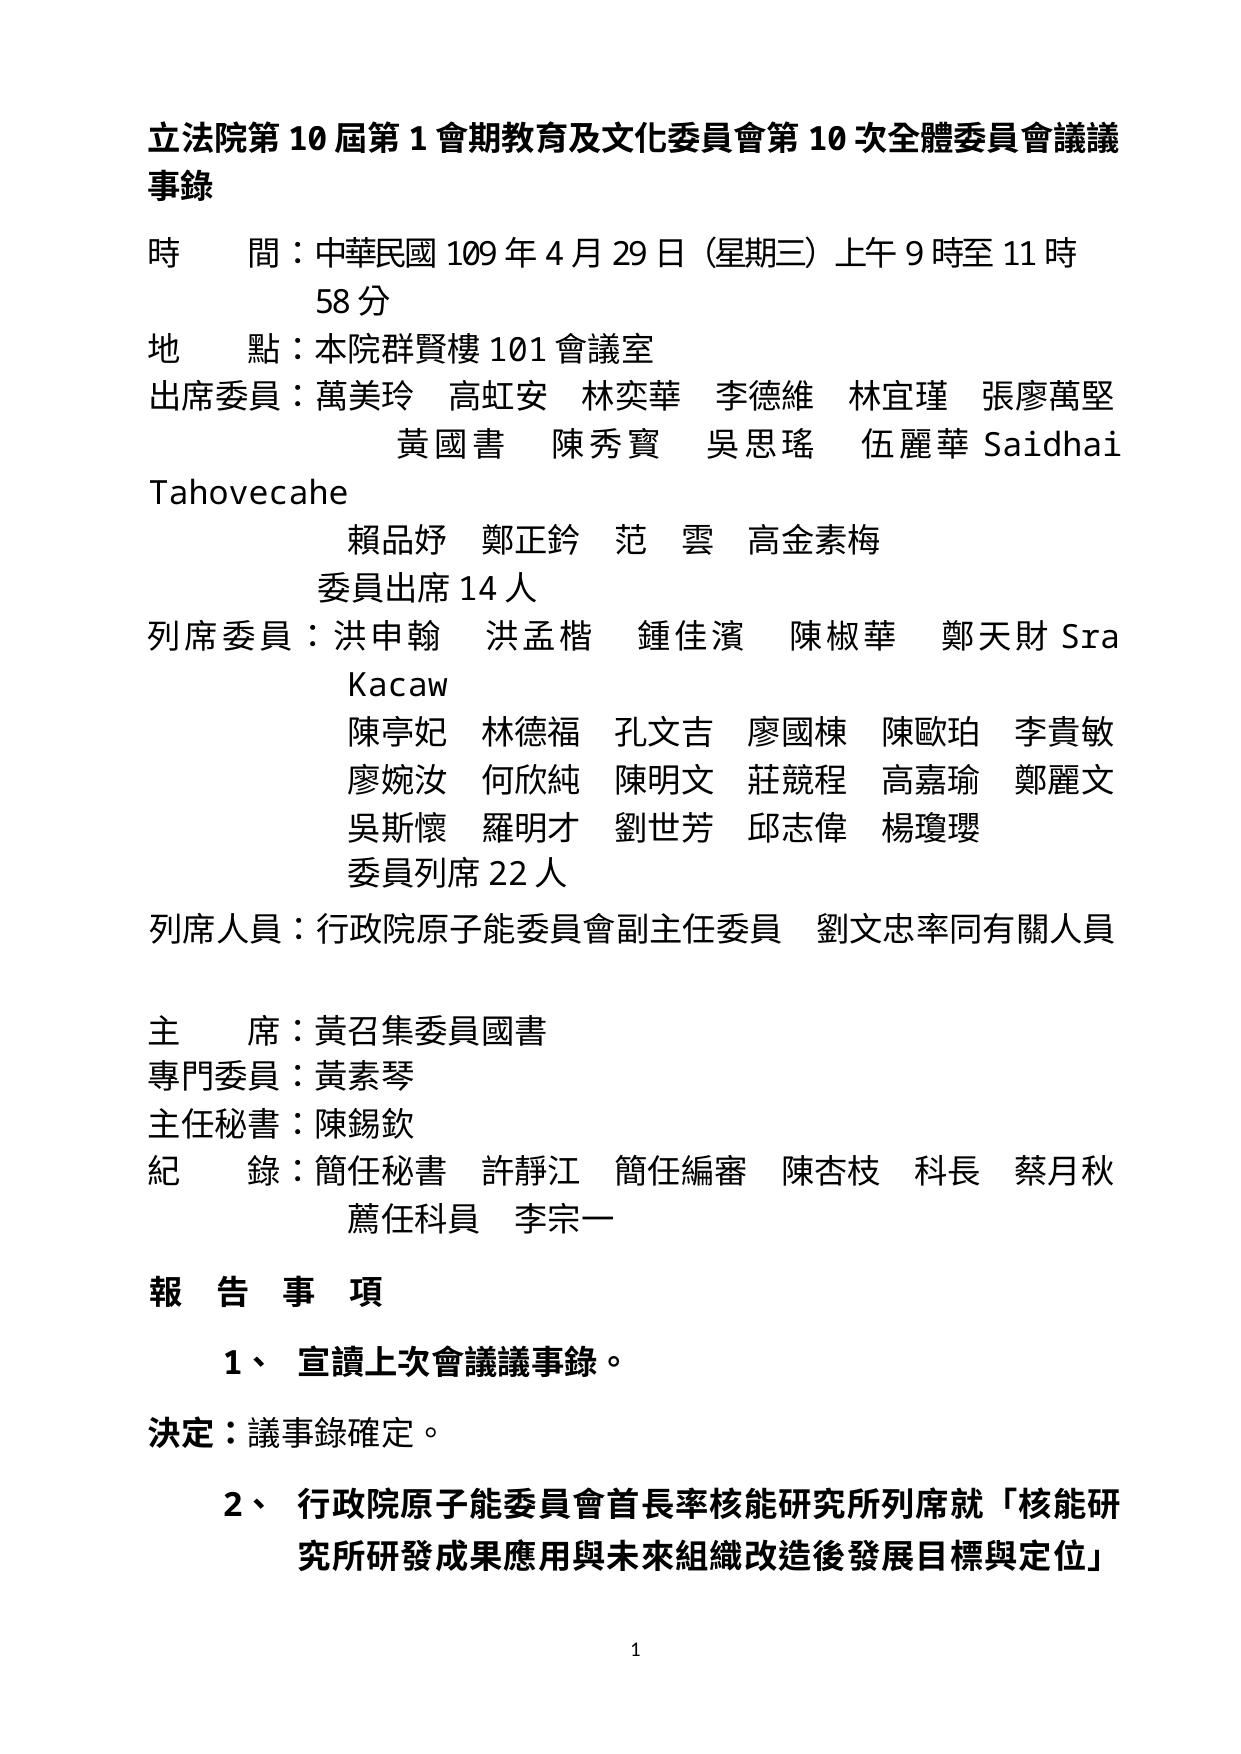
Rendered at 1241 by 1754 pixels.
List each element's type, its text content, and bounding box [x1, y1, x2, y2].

text 時 間：中華民國109年4月29日（星期三）上午9時至11時58分 [148, 227, 1120, 323]
text 紀 錄：簡任秘書 許靜江 簡任編審 陳杏枝 科長 蔡月秋 [148, 1146, 1120, 1193]
text 黃國書 陳秀寳 吳思瑤 伍麗華Saidhai Tahovecahe [148, 418, 1122, 514]
text 賴品妤 鄭正鈐 范 雲 高金素梅 [148, 514, 1122, 562]
text 決定：議事錄確定。 [148, 1404, 1122, 1456]
list 宣讀上次會議議事錄。 [223, 1333, 1122, 1385]
list 行政院原子能委員會首長率核能研究所列席就「核能研究所研發成果應用與未來組織改造後發展目標與定位」 [223, 1475, 1122, 1579]
text 委員出席14人 [318, 562, 1122, 610]
text 出席委員：萬美玲 高虹安 林奕華 李德維 林宜瑾 張廖萬堅 [148, 371, 1122, 418]
text 主 席：黃召集委員國書 [148, 987, 1118, 1050]
text 列席人員：行政院原子能委員會副主任委員 劉文忠率同有關人員 [149, 898, 1122, 952]
text 地 點：本院群賢樓101會議室 [148, 323, 1120, 371]
text 專門委員：黃素琴 [148, 1050, 1120, 1098]
text 吳斯懷 羅明才 劉世芳 邱志偉 楊瓊瓔 [148, 802, 1120, 850]
text 廖婉汝 何欣純 陳明文 莊競程 高嘉瑜 鄭麗文 [148, 754, 1120, 802]
text 報 告 事 項 [149, 1266, 1122, 1314]
text 薦任科員 李宗一 [148, 1193, 1120, 1241]
text 立法院第10屆第1會期教育及文化委員會第10次全體委員會議議事錄 [148, 112, 1120, 208]
text 委員列席22人 [148, 850, 1120, 898]
text 主任秘書：陳錫欽 [148, 1098, 1120, 1146]
text 列席委員：洪申翰 洪孟楷 鍾佳濱 陳椒華 鄭天財Sra Kacaw [148, 610, 1120, 706]
text 陳亭妃 林德福 孔文吉 廖國棟 陳歐珀 李貴敏 [148, 706, 1120, 754]
